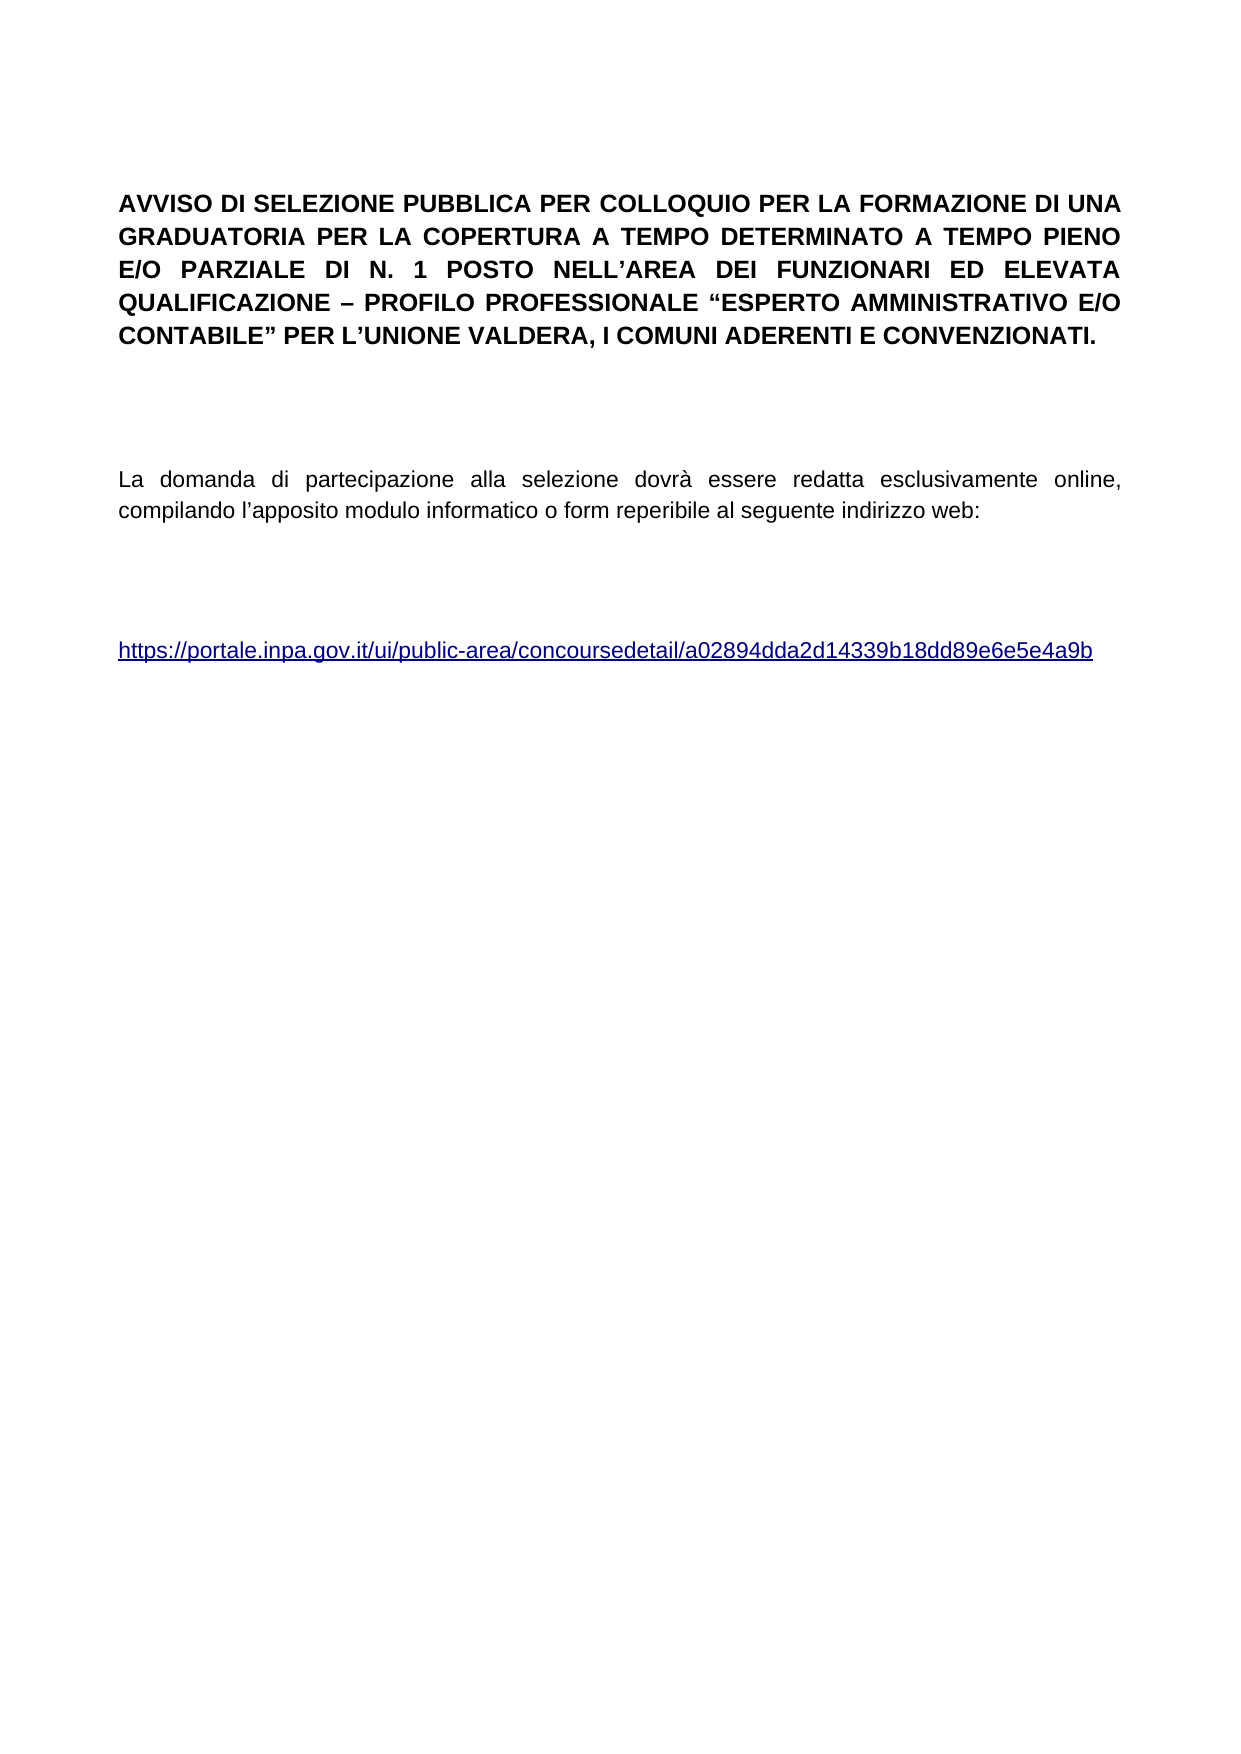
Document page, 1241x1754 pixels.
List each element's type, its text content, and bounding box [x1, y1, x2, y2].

text AVVISO DI SELEZIONE PUBBLICA PER COLLOQUIO PER LA FORMAZIONE DI UNA GRADUATORIA PER LA COPERTURA A TEMPO DETERMINATO A TEMPO PIENO E/O PARZIALE DI N. 1 POSTO NELL’AREA DEI FUNZIONARI ED ELEVATA QUALIFICAZIONE – PROFILO PROFESSIONALE “ESPERTO AMMINISTRATIVO E/O CONTABILE” PER L’UNIONE VALDERA, I COMUNI ADERENTI E CONVENZIONATI. [118, 189, 1122, 350]
text La domanda di partecipazione alla selezione dovrà essere redatta esclusivamente online, compilando l’apposito modulo informatico o form reperibile al seguente indirizzo web: [118, 466, 1122, 523]
text https://portale.inpa.gov.it/ui/public-area/concoursedetail/a02894dda2d14339b18dd89e6e5e4a9b [118, 637, 1122, 663]
